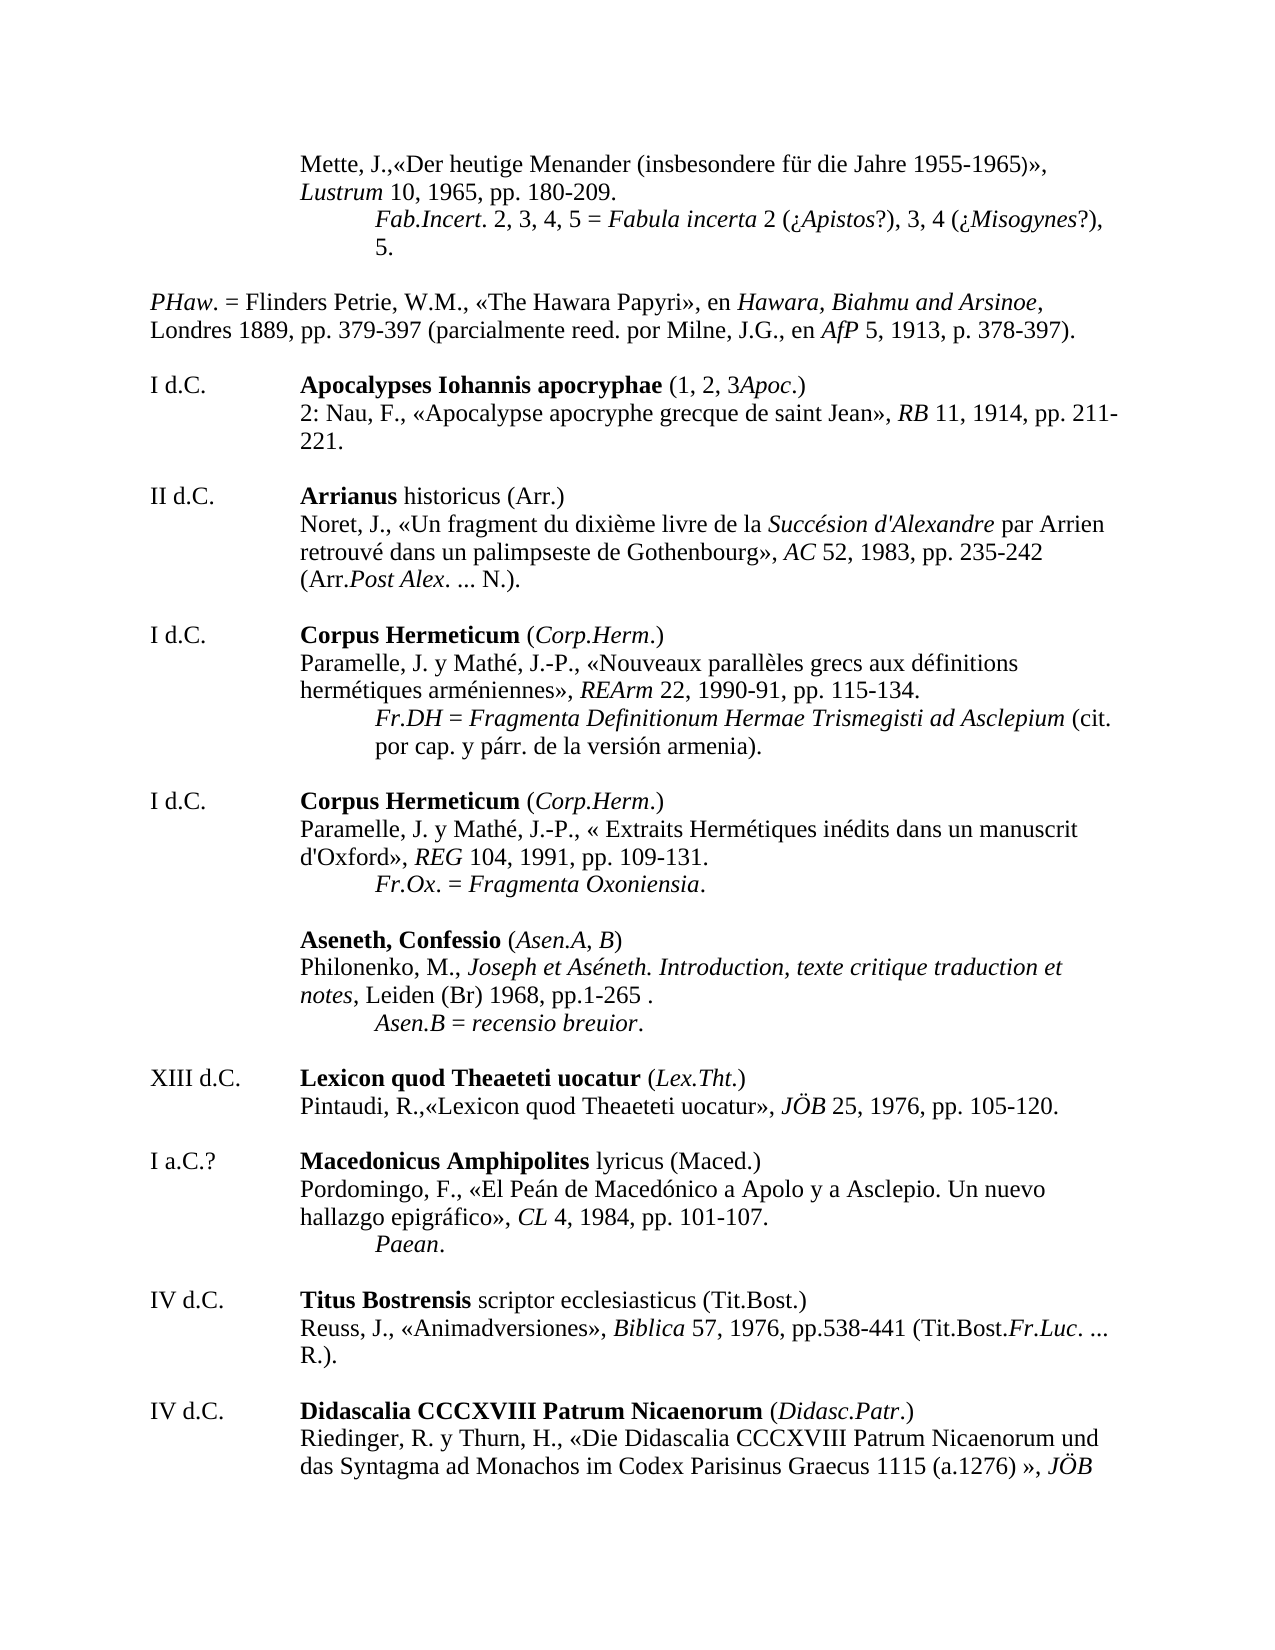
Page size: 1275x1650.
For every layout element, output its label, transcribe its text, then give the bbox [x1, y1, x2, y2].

text Paean. [150, 1231, 1125, 1258]
text Paramelle, J. y Mathé, J.-P., « Extraits Hermétiques inédits dans un manuscrit [150, 815, 1125, 843]
text 2: Nau, F., «Apocalypse apocryphe grecque de saint Jean», RB 11, 1914, pp. 211- 221. [150, 399, 1125, 455]
text XIII d.C. Lexicon quod Theaeteti uocatur (Lex.Tht.) [150, 1064, 1125, 1092]
text Asen.B = recensio breuior. [150, 1009, 1125, 1037]
text Fab.Incert. 2, 3, 4, 5 = Fabula incerta 2 (¿Apistos?), 3, 4 (¿Misogynes?), 5. [150, 205, 1125, 261]
text II d.C. Arrianus historicus (Arr.) [150, 482, 1125, 510]
text Paramelle, J. y Mathé, J.-P., «Nouveaux parallèles grecs aux définitions hermétiques arméniennes», REArm 22, 1990-91, pp. 115-134. [150, 649, 1125, 704]
text Philonenko, M., Joseph et Aséneth. Introduction, texte critique traduction et [150, 953, 1125, 981]
text I d.C. Apocalypses Iohannis apocryphae (1, 2, 3Apoc.) [150, 372, 1125, 399]
text IV d.C. Didascalia CCCXVIII Patrum Nicaenorum (Didasc.Patr.) [150, 1397, 1125, 1424]
text Pintaudi, R.,«Lexicon quod Theaeteti uocatur», JÖB 25, 1976, pp. 105-120. [150, 1092, 1125, 1120]
text I a.C.? Macedonicus Amphipolites lyricus (Maced.) [150, 1147, 1125, 1175]
text Riedinger, R. y Thurn, H., «Die Didascalia CCCXVIII Patrum Nicaenorum und das Syntagma ad Monachos im Codex Parisinus Graecus 1115 (a.1276) », JÖB [150, 1424, 1125, 1480]
text Reuss, J., «Animadversiones», Biblica 57, 1976, pp.538-441 (Tit.Bost.Fr.Luc. ... R.). [150, 1314, 1125, 1369]
text Pordomingo, F., «El Peán de Macedónico a Apolo y a Asclepio. Un nuevo hallazgo epigráfico», CL 4, 1984, pp. 101-107. [150, 1175, 1125, 1231]
text PHaw. = Flinders Petrie, W.M., «The Hawara Papyri», en Hawara, Biahmu and Arsinoe, Londres 1889, pp. 379-397 (parcialmente reed. por Milne, J.G., en AfP 5, 1913, p. 378-397). [150, 288, 1125, 344]
text Noret, J., «Un fragment du dixième livre de la Succésion d'Alexandre par Arrien retrouvé dans un palimpseste de Gothenbourg», AC 52, 1983, pp. 235-242 (Arr.Post Alex. ... N.). [150, 510, 1125, 593]
text d'Oxford», REG 104, 1991, pp. 109-131. [150, 843, 1125, 870]
text Mette, J.,«Der heutige Menander (insbesondere für die Jahre 1955-1965)», Lustrum 10, 1965, pp. 180-209. [150, 150, 1125, 205]
text Fr.Ox. = Fragmenta Oxoniensia. [150, 870, 1125, 898]
text Aseneth, Confessio (Asen.A, B) [150, 926, 1125, 953]
text notes, Leiden (Br) 1968, pp.1-265 . [150, 981, 1125, 1009]
text I d.C. Corpus Hermeticum (Corp.Herm.) [150, 787, 1125, 815]
text IV d.C. Titus Bostrensis scriptor ecclesiasticus (Tit.Bost.) [150, 1286, 1125, 1314]
text I d.C. Corpus Hermeticum (Corp.Herm.) [150, 621, 1125, 649]
text Fr.DH = Fragmenta Definitionum Hermae Trismegisti ad Asclepium (cit. por cap. y párr. de la versión armenia). [150, 704, 1125, 759]
